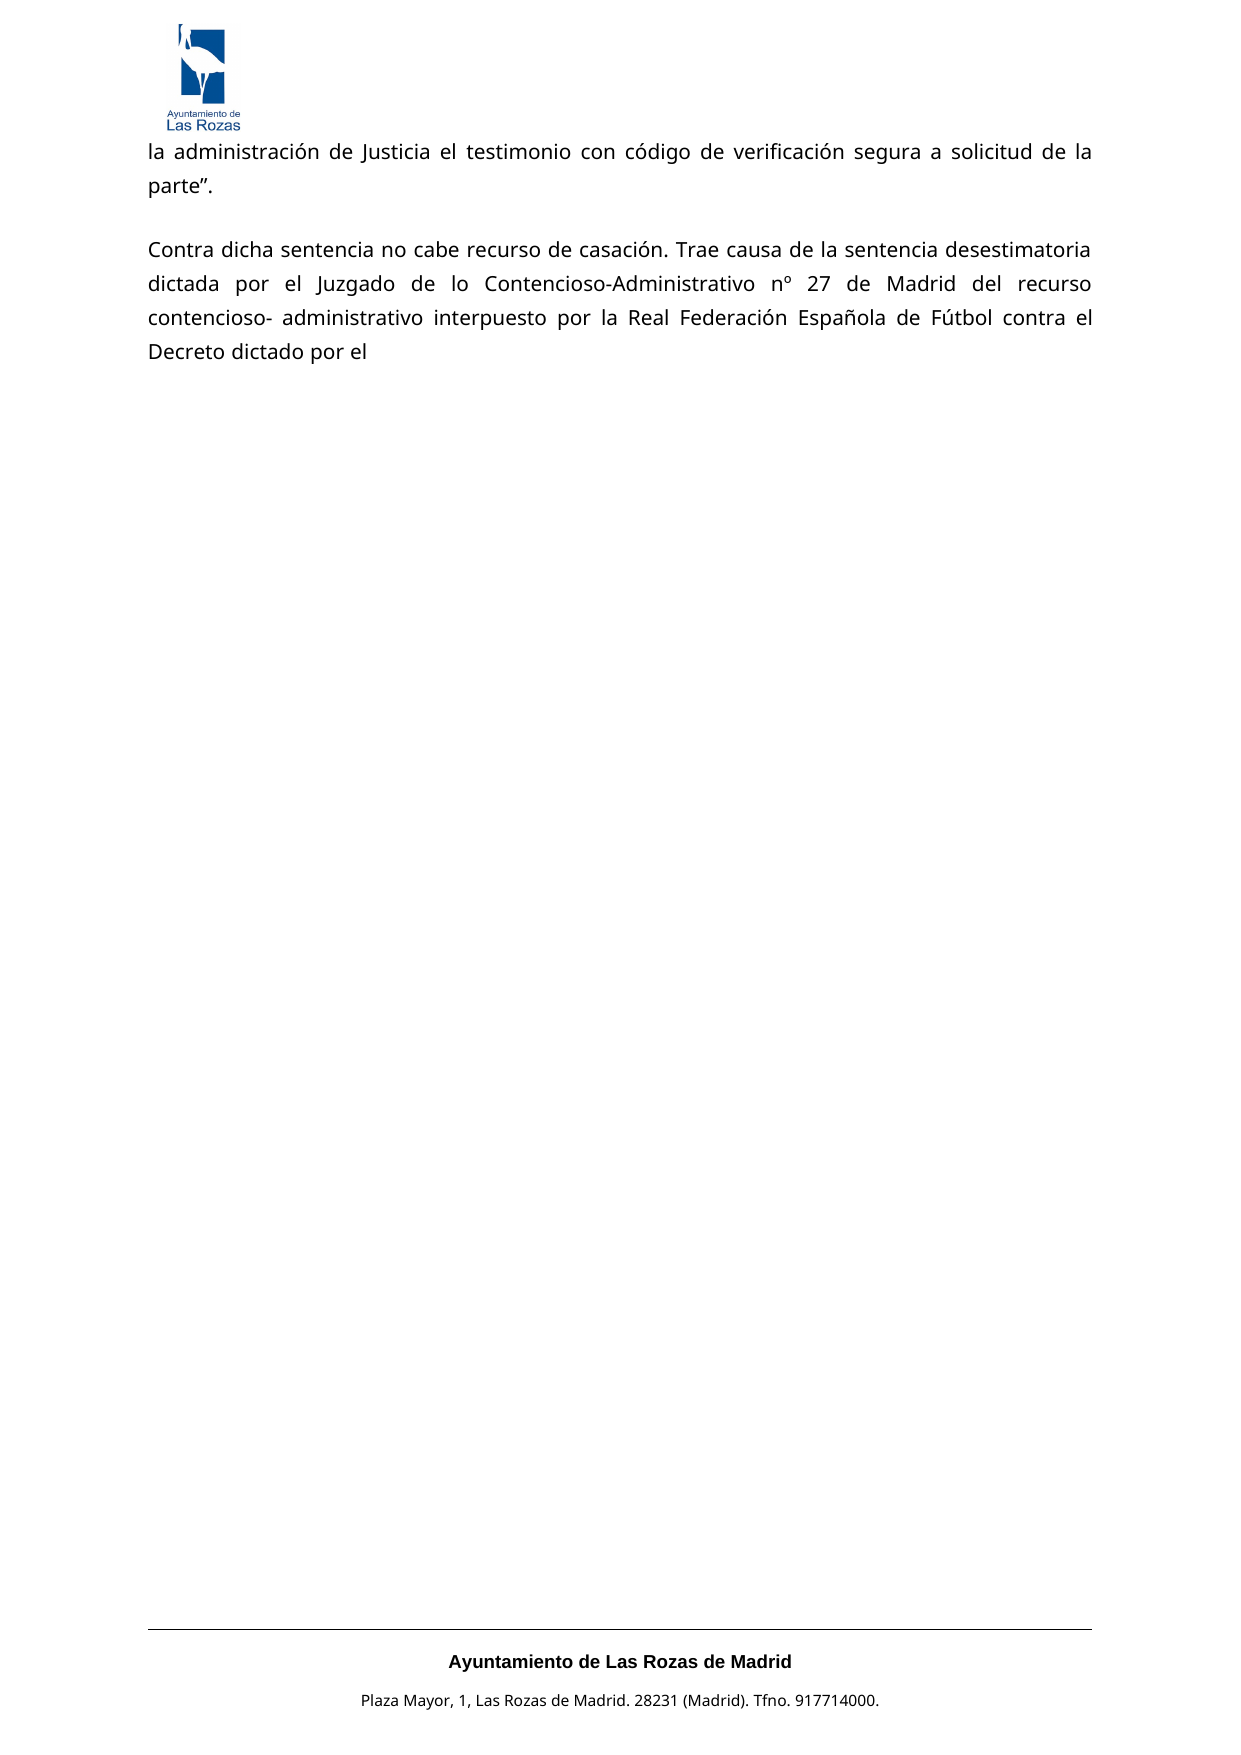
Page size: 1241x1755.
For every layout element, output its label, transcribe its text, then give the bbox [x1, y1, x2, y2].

text la administración de Justicia el testimonio con código de verificación segura a solicitud de la parte”. [148, 137, 1093, 200]
text Contra dicha sentencia no cabe recurso de casación. Trae causa de la sentencia desestimatoria dictada por el Juzgado de lo Contencioso-Administrativo nº 27 de Madrid del recurso contencioso- administrativo interpuesto por la Real Federación Española de Fútbol contra el Decreto dictado por el [148, 235, 1093, 366]
